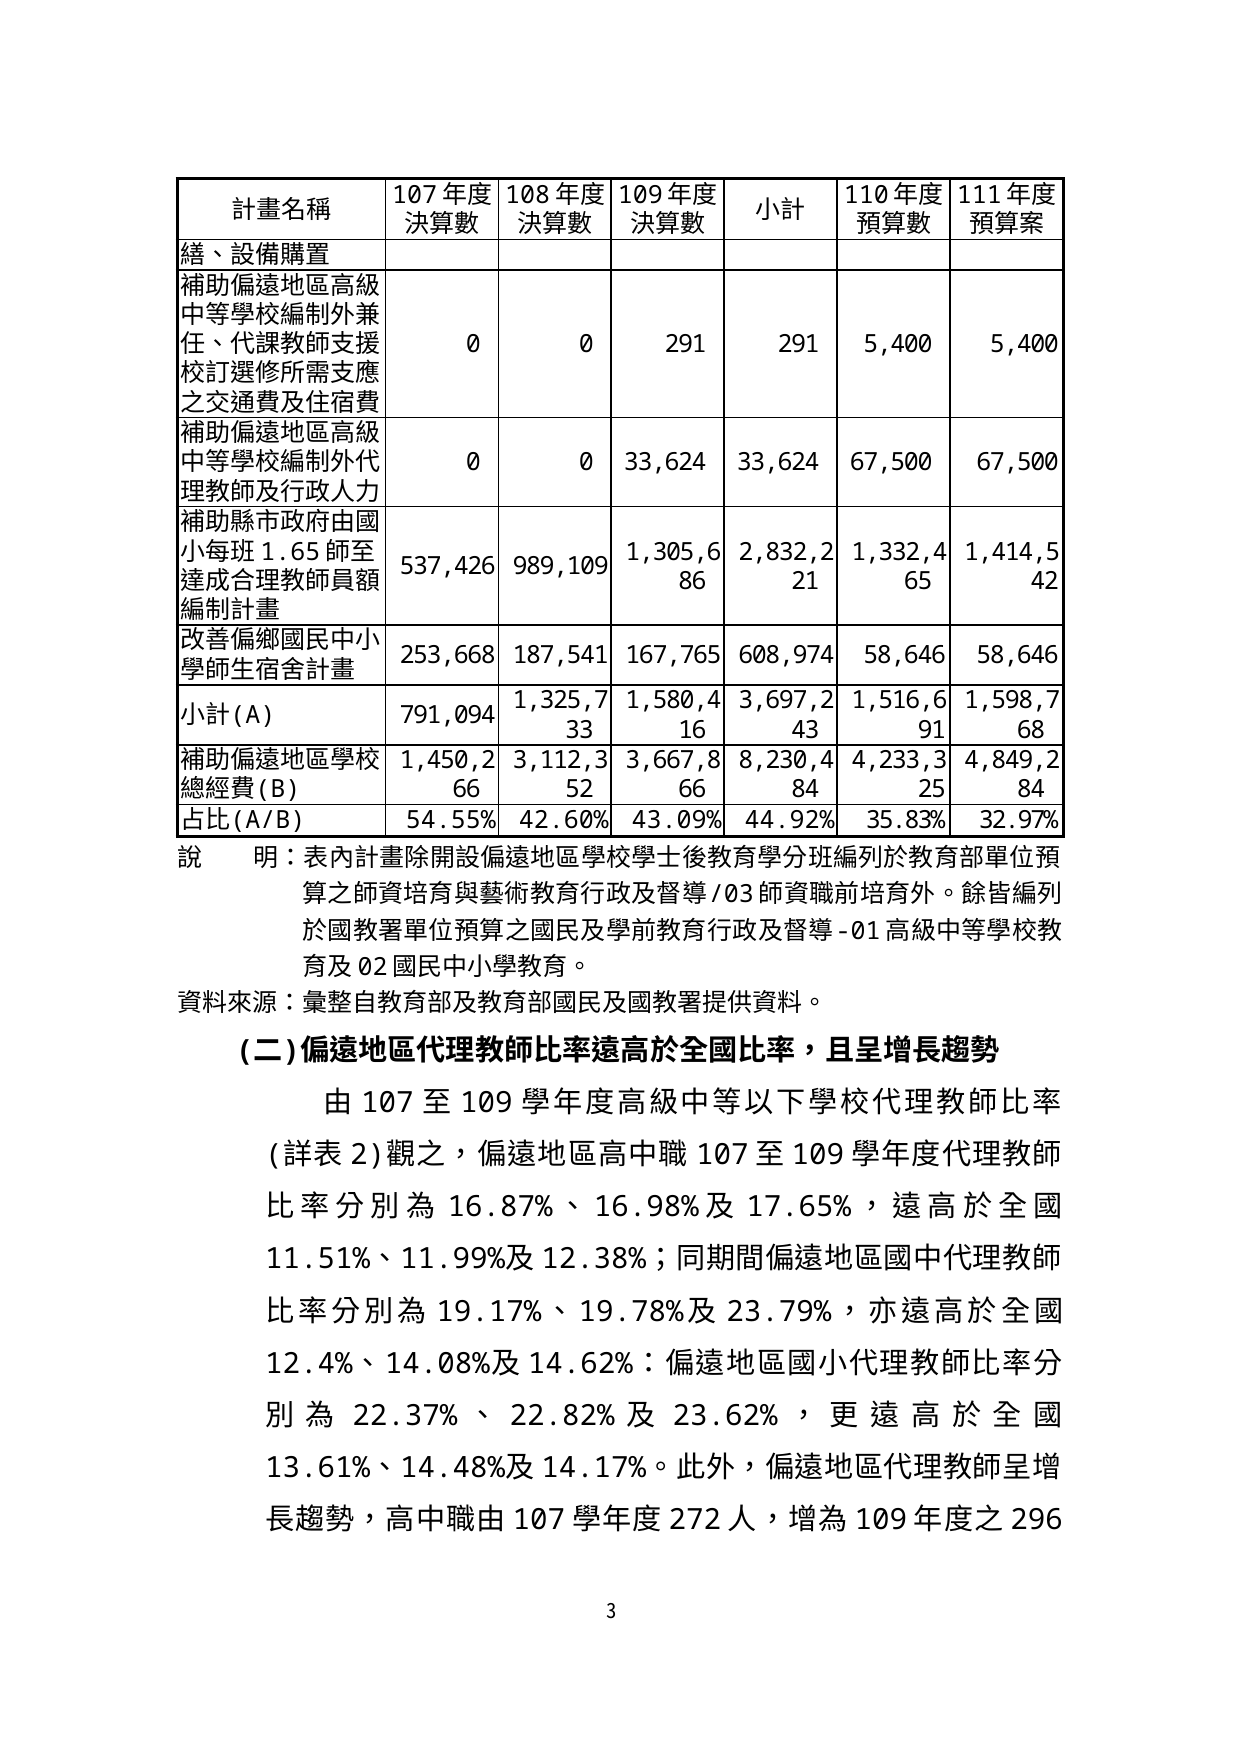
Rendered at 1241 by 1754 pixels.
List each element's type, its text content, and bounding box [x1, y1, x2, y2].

table_cell 54.55% [386, 805, 498, 834]
table_cell 608,974 [725, 626, 836, 684]
table_header 111年度預算案 [951, 180, 1062, 239]
table_cell 33,624 [612, 418, 723, 506]
table_cell 67,500 [951, 418, 1062, 506]
table_cell [838, 240, 949, 269]
table_cell 1,580,416 [612, 686, 723, 744]
text 說 明：表內計畫除開設偏遠地區學校學士後教育學分班編列於教育部單位預算之師資培育與藝術教育行政及督導/03師資職前培育外。餘皆編列於國教署單位預算之國民及學前教育行政及督導-01高級中等學校教育及02國民中小學教育。 [177, 838, 1063, 983]
table_cell 35.83% [838, 805, 949, 834]
table_cell 5,400 [838, 271, 949, 417]
table_cell 1,414,542 [951, 507, 1062, 624]
table_header 108年度 決算數 [499, 180, 610, 239]
table_header 109年度 決算數 [612, 180, 723, 239]
text (二)偏遠地區代理教師比率遠高於全國比率，且呈增長趨勢 [236, 1019, 1063, 1071]
table_cell 33,624 [725, 418, 836, 506]
table_cell 4,849,284 [951, 746, 1062, 804]
table_cell 0 [499, 271, 610, 417]
table_cell 187,541 [499, 626, 610, 684]
table_cell 0 [499, 418, 610, 506]
table_cell 小計(A) [179, 686, 385, 744]
text 由107至109學年度高級中等以下學校代理教師比率 (詳表2)觀之，偏遠地區高中職107至109學年度代理教師比率分別為16.87%、16.98%及17.65%，遠高於全國11.51%、11.99%及12.38%；同期間偏遠地區國中代理教師比率分別為19.17%、19.78%及23.79%，亦遠高於全國12.4%、14.08%及14.62%：偏遠地區國小代理教師比率分別為22.37%、22.82%及23.62%，更遠高於全國13.61%、14.48%及14.17%。此外，偏遠地區代理教師呈增長趨勢，高中職由107學年度272人，增為109年度之296人；國中由107學年度929人，逐年增為109年度之1,195人。國小則由107學年2,774人增為109學年度之2,966人。究其原因可能係各市縣在少子化之趨勢下，為避免教師超額提前控留編制內職缺，並規定所屬學校將相關職缺改以進用代理教師所致，復以編制內教師得以年資積分等要件申請調動，若市縣政府未能同步調控不同區域間之編制內、外教師職缺比例，當非偏遠地區(區域條件較佳學校)遇有職缺時，偏遠地區編制內教師會傾向申請調往非偏遠地區，致偏遠地區代理教師人數及比例逐漸增加。 [265, 1071, 1063, 1540]
table_cell 1,450,266 [386, 746, 498, 804]
table_cell 補助偏遠地區學校總經費(B) [179, 746, 385, 804]
table_header 計畫名稱 [179, 180, 385, 239]
table_cell [499, 240, 610, 269]
table_cell 537,426 [386, 507, 498, 624]
table_cell 2,832,221 [725, 507, 836, 624]
table_cell 繕、設備購置 [179, 240, 385, 269]
table_cell 補助偏遠地區高級中等學校編制外代理教師及行政人力 [179, 418, 385, 506]
table_cell 1,332,465 [838, 507, 949, 624]
table_cell 58,646 [838, 626, 949, 684]
text 資料來源：彙整自教育部及教育部國民及國教署提供資料。 [177, 983, 1063, 1019]
table_cell [386, 240, 498, 269]
table_cell 1,598,768 [951, 686, 1062, 744]
table_cell 32.97% [951, 805, 1062, 834]
table_cell 989,109 [499, 507, 610, 624]
table_cell 44.92% [725, 805, 836, 834]
table_cell 3,667,866 [612, 746, 723, 804]
table_cell 4,233,325 [838, 746, 949, 804]
table_cell 0 [386, 418, 498, 506]
table_cell 291 [612, 271, 723, 417]
table_cell [612, 240, 723, 269]
table_cell 1,516,691 [838, 686, 949, 744]
table_cell 253,668 [386, 626, 498, 684]
table_header 107年度 決算數 [386, 180, 498, 239]
table_cell 占比(A/B) [179, 805, 385, 834]
table_header 小計 [725, 180, 836, 239]
table_cell 291 [725, 271, 836, 417]
table_header 110年度 預算數 [838, 180, 949, 239]
table_cell [725, 240, 836, 269]
table_cell [951, 240, 1062, 269]
table_cell 改善偏鄉國民中小學師生宿舍計畫 [179, 626, 385, 684]
table_cell 8,230,484 [725, 746, 836, 804]
table_cell 0 [386, 271, 498, 417]
table_cell 791,094 [386, 686, 498, 744]
table_cell 167,765 [612, 626, 723, 684]
table_cell 5,400 [951, 271, 1062, 417]
table_cell 3,112,352 [499, 746, 610, 804]
table_cell 3,697,243 [725, 686, 836, 744]
table_cell 42.60% [499, 805, 610, 834]
table_cell 67,500 [838, 418, 949, 506]
table_cell 43.09% [612, 805, 723, 834]
table_cell 1,305,686 [612, 507, 723, 624]
table_cell 58,646 [951, 626, 1062, 684]
table_cell 補助偏遠地區高級中等學校編制外兼任、代課教師支援校訂選修所需支應之交通費及住宿費 [179, 271, 385, 417]
table_cell 1,325,733 [499, 686, 610, 744]
table_cell 補助縣市政府由國小每班1.65師至達成合理教師員額編制計畫 [179, 507, 385, 624]
